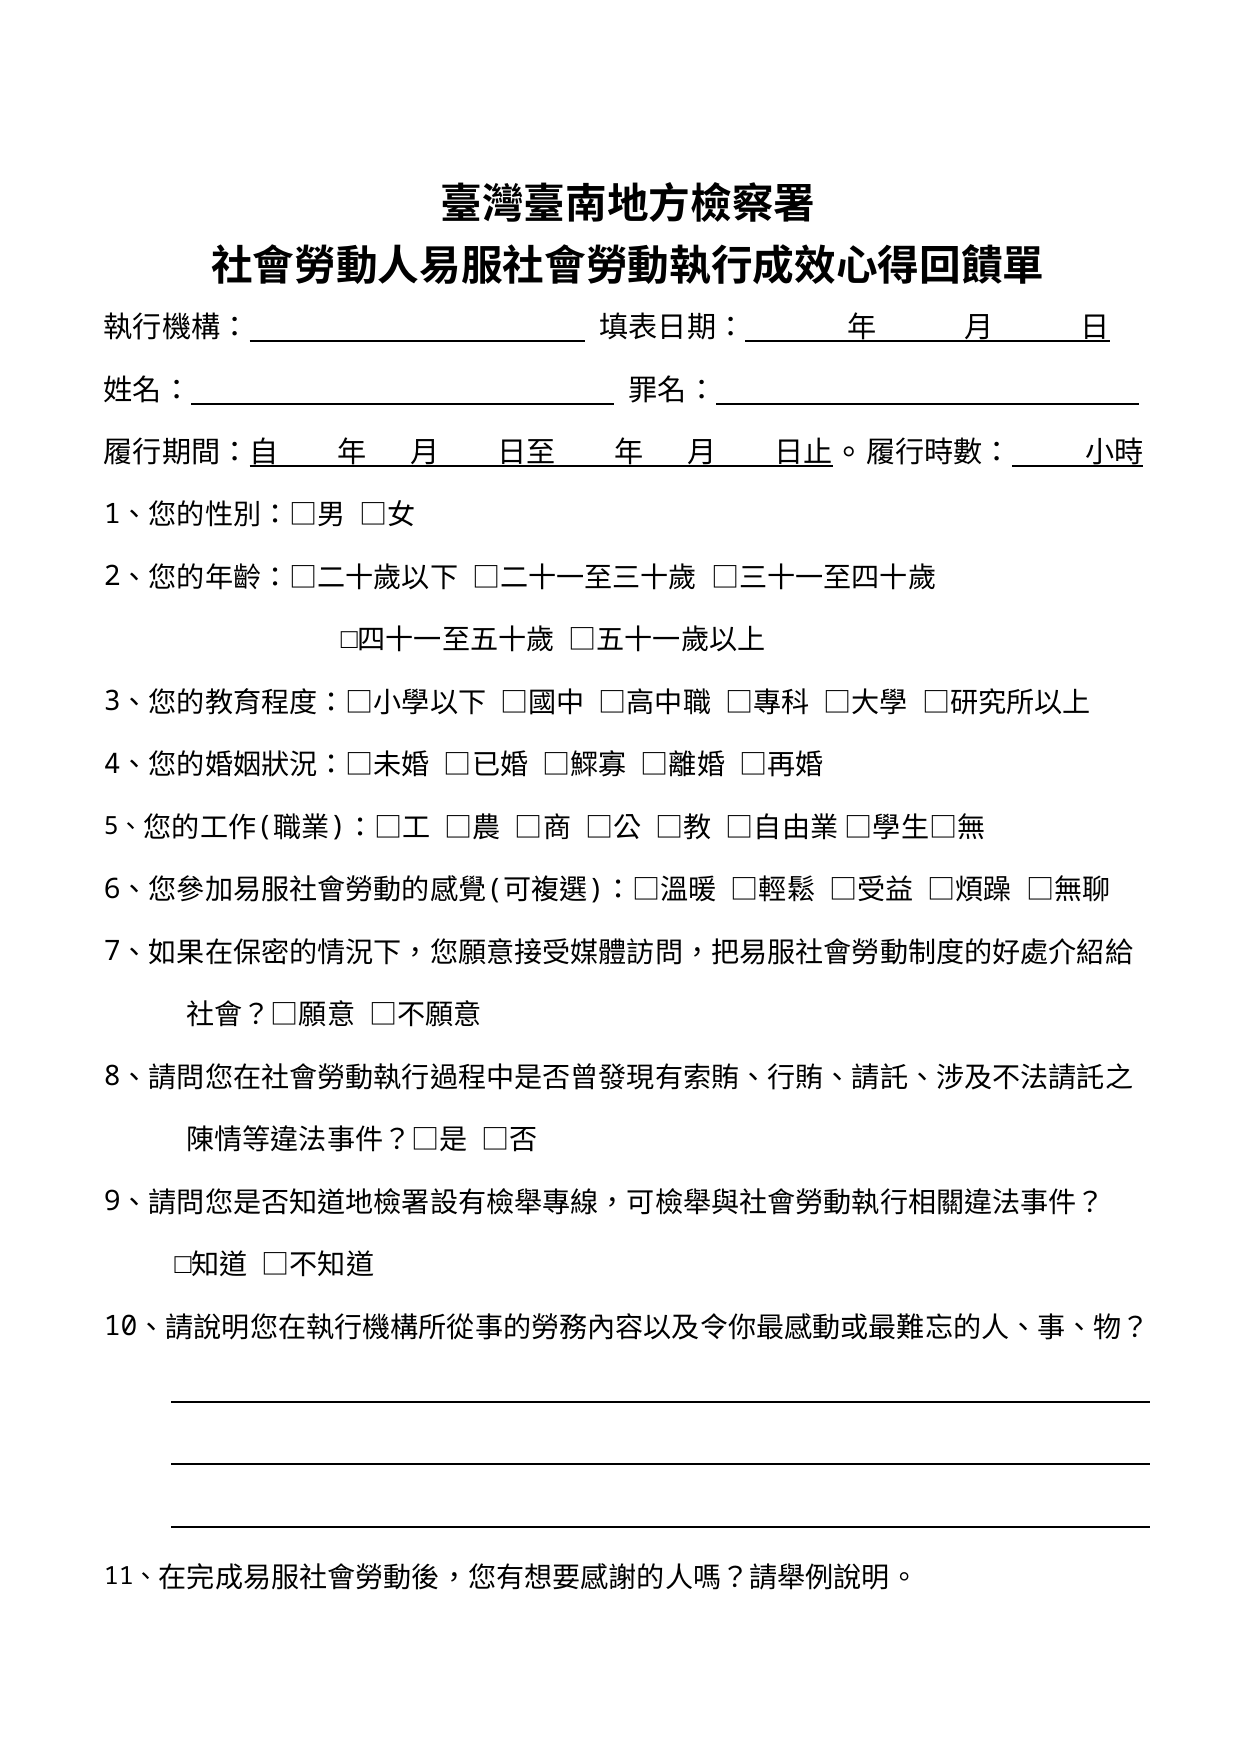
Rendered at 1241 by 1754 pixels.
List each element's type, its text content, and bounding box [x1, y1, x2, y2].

text 履行期間：自 年 月 日至 年 月 日止。履行時數： 小時 [103, 408, 1152, 471]
list 您的教育程度：□小學以下 □國中 □高中職 □專科 □大學 □研究所以上 [103, 658, 1152, 721]
text □四十一至五十歲 □五十一歲以上 [121, 596, 1152, 658]
list 您的性別：□男 □女 [103, 471, 1152, 533]
text 姓名： 罪名： [103, 346, 1152, 408]
text 社會勞動人易服社會勞動執行成效心得回饋單 [103, 221, 1152, 283]
list 請說明您在執行機構所從事的勞務內容以及令你最感動或最難忘的人、事、物？ [103, 1283, 1152, 1346]
list 您的年齡：□二十歲以下 □二十一至三十歲 □三十一至四十歲 [103, 533, 1152, 596]
list 您的工作(職業)：□工 □農 □商 □公 □教 □自由業 □學生□無 [103, 783, 1152, 846]
list 您的婚姻狀況：□未婚 □已婚 □鰥寡 □離婚 □再婚 [103, 721, 1152, 783]
list 請問您在社會勞動執行過程中是否曾發現有索賄、行賄、請託、涉及不法請託之陳情等違法事件？□是 □否 [103, 1033, 1152, 1158]
list 請問您是否知道地檢署設有檢舉專線，可檢舉與社會勞動執行相關違法事件？ [103, 1158, 1152, 1221]
list 在完成易服社會勞動後，您有想要感謝的人嗎？請舉例說明。 [103, 1533, 1152, 1596]
text □知道 □不知道 [174, 1221, 1152, 1283]
text 臺灣臺南地方檢察署 [103, 158, 1152, 221]
list 您參加易服社會勞動的感覺(可複選)：□溫暖 □輕鬆 □受益 □煩躁 □無聊 [103, 846, 1152, 908]
text 執行機構： 填表日期： 年 月 日 [103, 283, 1152, 346]
list 如果在保密的情況下，您願意接受媒體訪問，把易服社會勞動制度的好處介紹給社會？□願意 □不願意 [103, 908, 1152, 1033]
